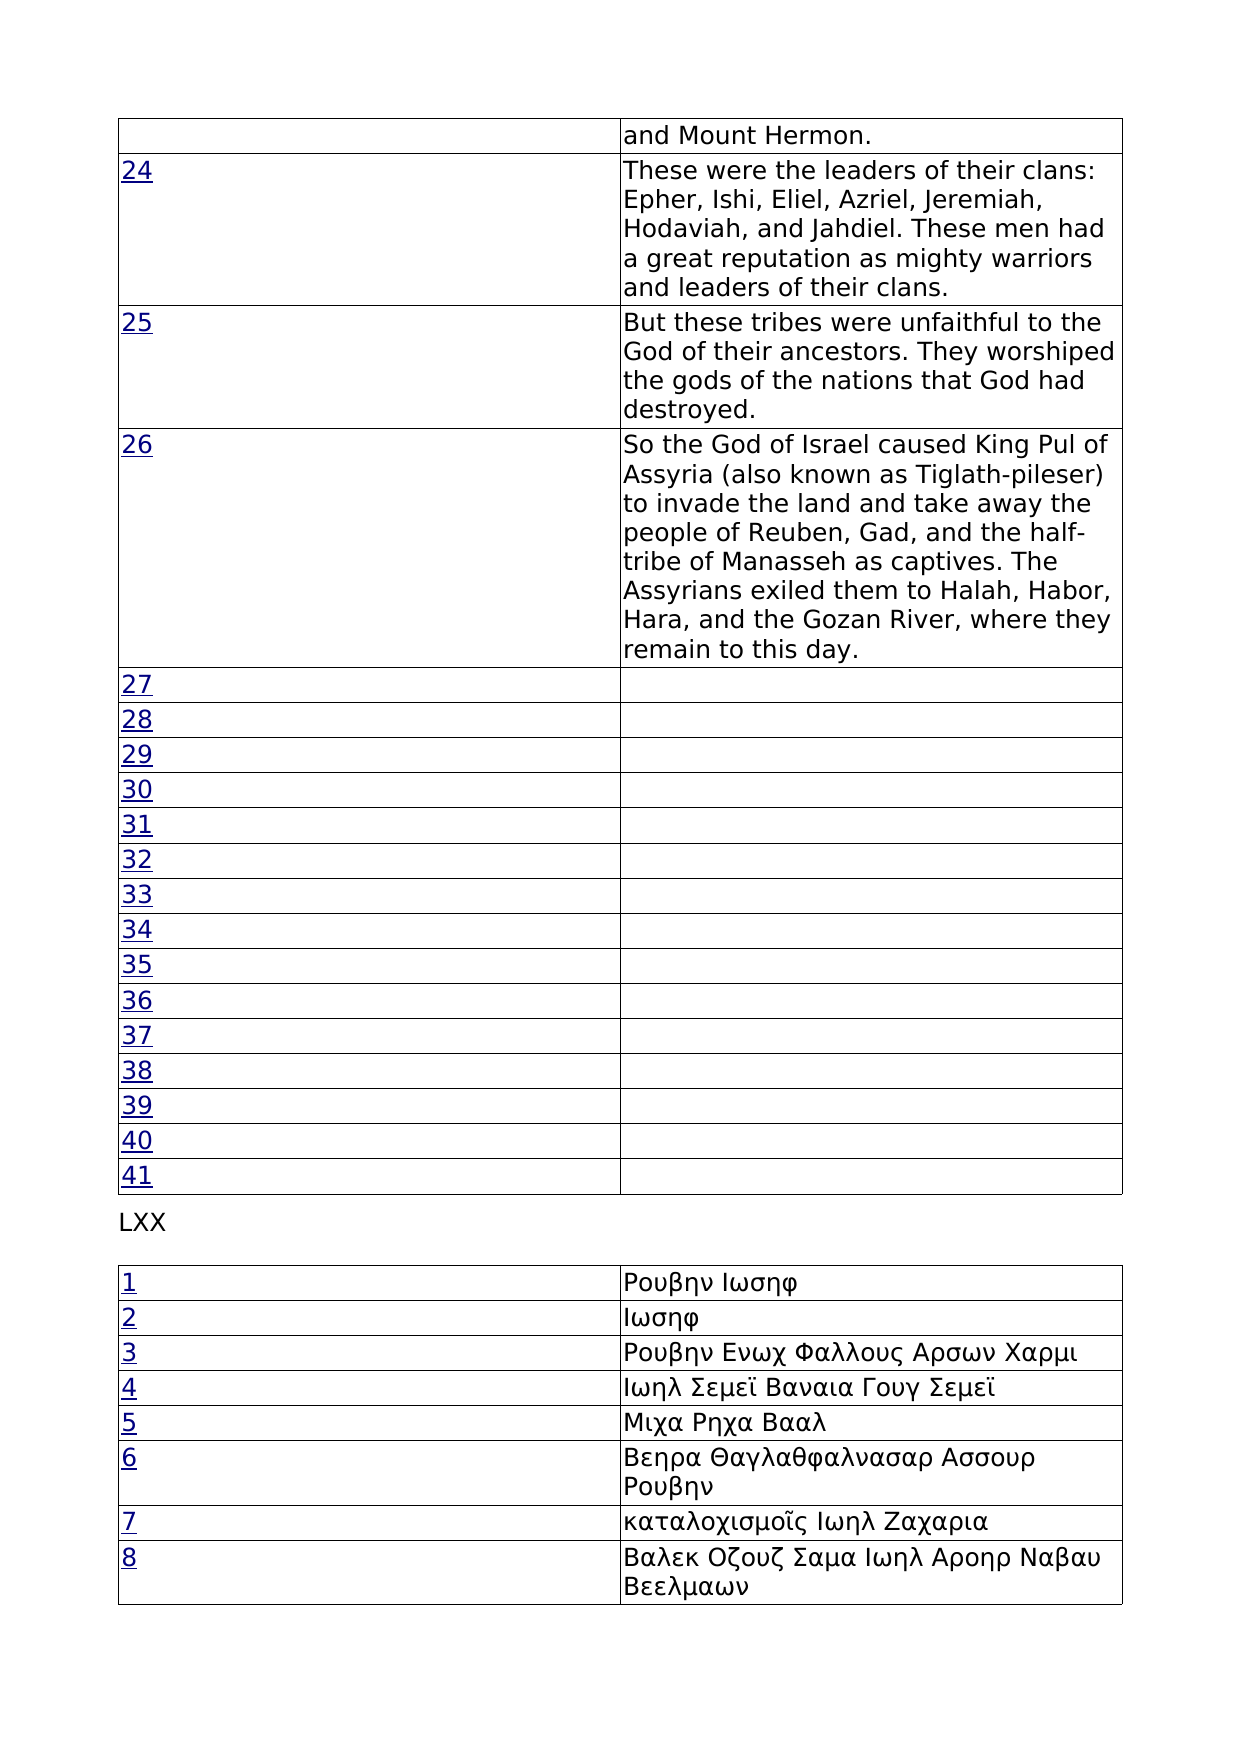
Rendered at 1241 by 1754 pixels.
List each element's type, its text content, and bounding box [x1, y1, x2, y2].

table_cell 37 [119, 1019, 620, 1053]
table_cell 25 [119, 306, 620, 428]
table_cell [621, 808, 1122, 842]
table_cell 6 [119, 1441, 620, 1504]
table_header Ρουβην Ιωσηφ [621, 1266, 1122, 1300]
text LXX [118, 1208, 1122, 1237]
table_header 1 [119, 1266, 620, 1300]
table_cell [621, 1019, 1122, 1053]
table_cell 2 [119, 1301, 620, 1335]
table_cell [621, 1089, 1122, 1123]
table_cell 39 [119, 1089, 620, 1123]
table_cell 3 [119, 1336, 620, 1370]
table_cell 28 [119, 703, 620, 737]
table_cell 35 [119, 949, 620, 983]
table_cell 24 [119, 154, 620, 305]
table_cell [621, 1159, 1122, 1193]
table_cell 38 [119, 1054, 620, 1088]
table_cell [621, 879, 1122, 913]
table_cell 5 [119, 1406, 620, 1440]
table_cell 32 [119, 844, 620, 877]
table_cell So the God of Israel caused King Pul of Assyria (also known as Tiglath-pileser) to invade the land and take away the people of Reuben, Gad, and the half-tribe of Manasseh as captives. The Assyrians exiled them to Halah, Habor, Hara, and the Gozan River, where they remain to this day. [621, 429, 1122, 667]
table_cell 41 [119, 1159, 620, 1193]
table_cell [621, 984, 1122, 1018]
table_cell 27 [119, 668, 620, 702]
table_cell [621, 773, 1122, 807]
table_cell 31 [119, 808, 620, 842]
table_cell 7 [119, 1506, 620, 1540]
table_cell Ρουβην Ενωχ Φαλλους Αρσων Χαρμι [621, 1336, 1122, 1370]
table_cell [621, 668, 1122, 702]
table_cell These were the leaders of their clans: Epher, Ishi, Eliel, Azriel, Jeremiah, Hodaviah, and Jahdiel. These men had a great reputation as mighty warriors and leaders of their clans. [621, 154, 1122, 305]
table_cell [621, 914, 1122, 948]
table_cell [621, 703, 1122, 737]
table_cell Βαλεκ Οζουζ Σαμα Ιωηλ Αροηρ Ναβαυ Βεελμαων [621, 1541, 1122, 1604]
table_cell 29 [119, 738, 620, 772]
table_cell Ιωσηφ [621, 1301, 1122, 1335]
table_cell καταλοχισμοῖς Ιωηλ Ζαχαρια [621, 1506, 1122, 1540]
table_cell Ιωηλ Σεμεϊ Βαναια Γουγ Σεμεϊ [621, 1371, 1122, 1405]
table_cell 34 [119, 914, 620, 948]
table_cell [621, 1054, 1122, 1088]
table_cell and Mount Hermon. [621, 119, 1122, 153]
table_cell 36 [119, 984, 620, 1018]
table_cell 26 [119, 429, 620, 667]
table_cell 33 [119, 879, 620, 913]
table_cell Μιχα Ρηχα Βααλ [621, 1406, 1122, 1440]
table_cell 4 [119, 1371, 620, 1405]
table_cell Βεηρα Θαγλαθφαλνασαρ Ασσουρ Ρουβην [621, 1441, 1122, 1504]
table_cell [119, 119, 620, 153]
table_cell But these tribes were unfaithful to the God of their ancestors. They worshiped the gods of the nations that God had destroyed. [621, 306, 1122, 428]
table_cell [621, 844, 1122, 877]
table_cell [621, 949, 1122, 983]
table_cell 30 [119, 773, 620, 807]
table_cell [621, 1124, 1122, 1158]
table_cell 8 [119, 1541, 620, 1604]
table_cell 40 [119, 1124, 620, 1158]
table_cell [621, 738, 1122, 772]
